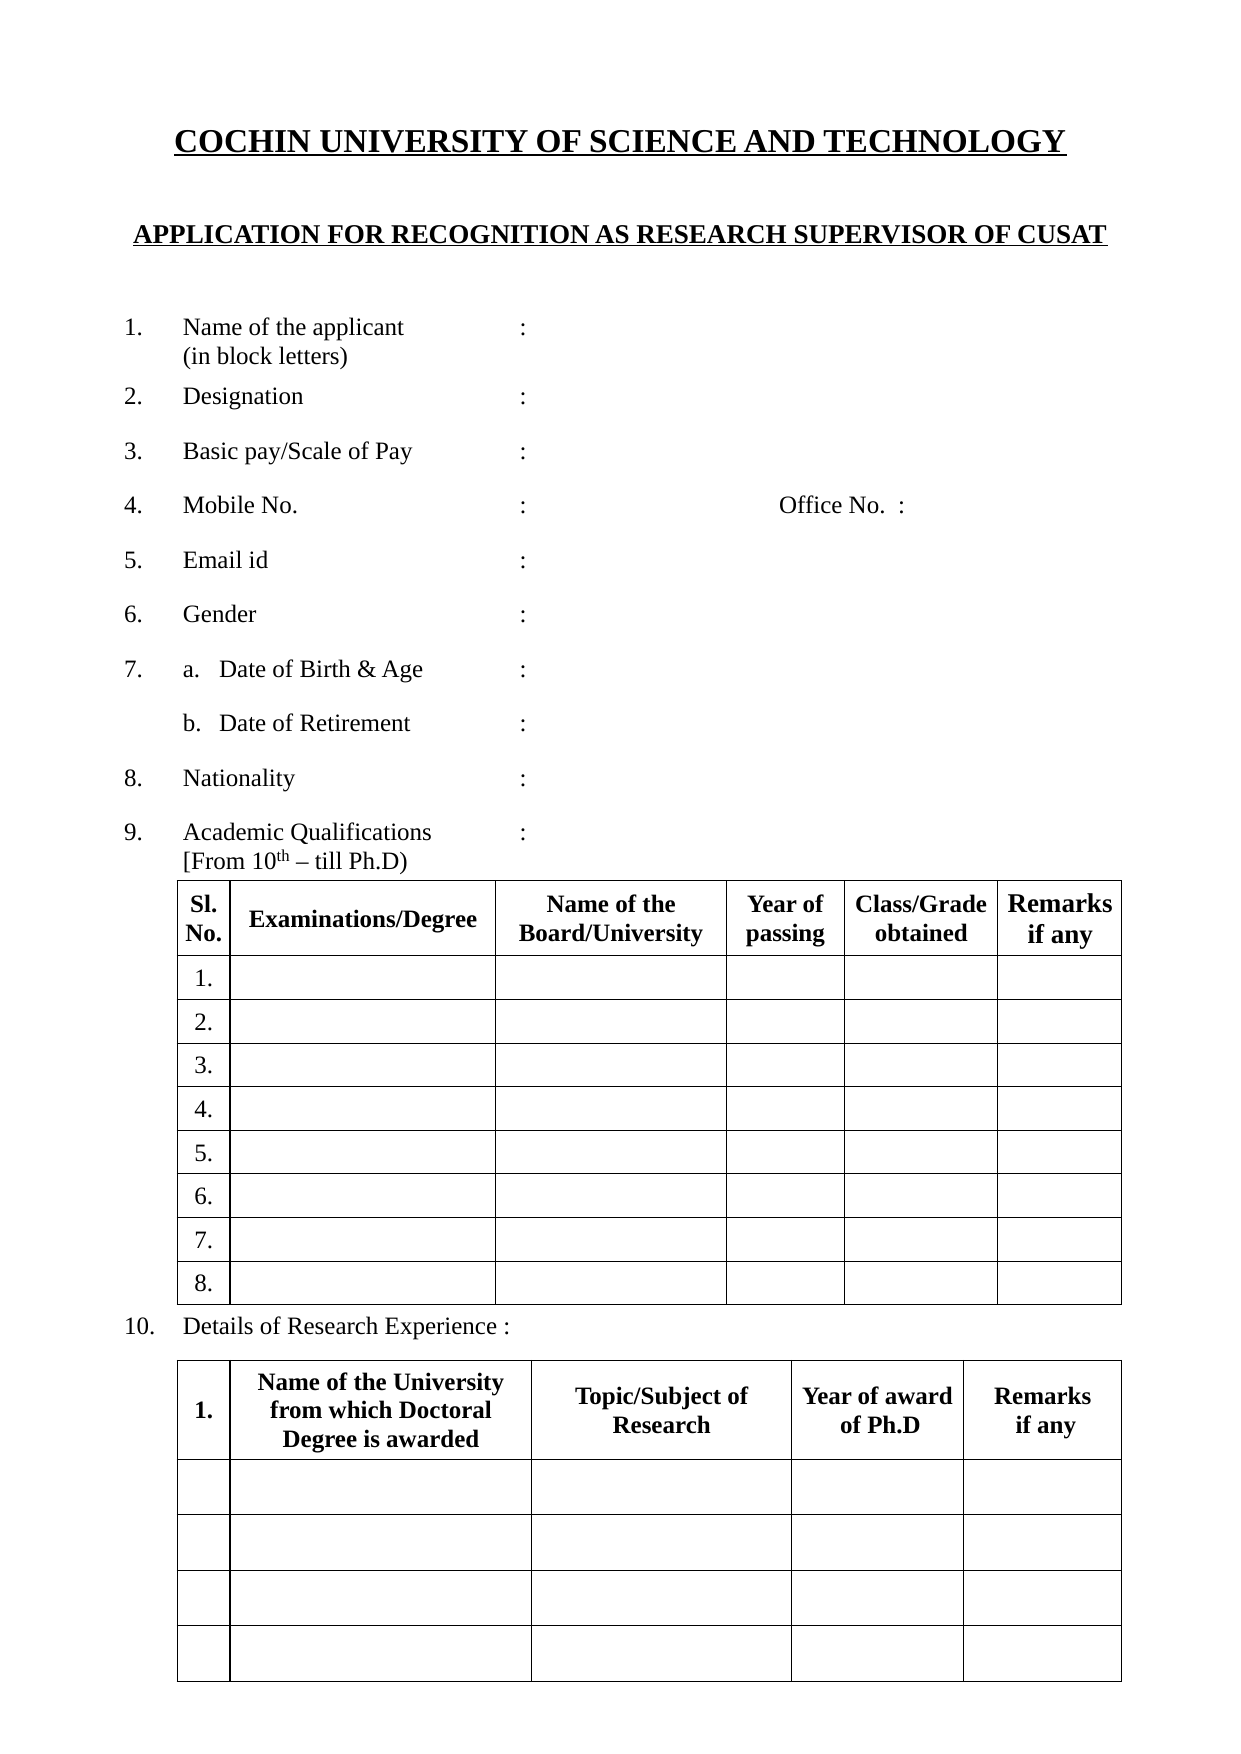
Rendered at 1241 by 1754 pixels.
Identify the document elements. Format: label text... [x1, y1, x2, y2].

table_cell [231, 1626, 531, 1681]
table_cell [845, 1044, 997, 1086]
table_cell [727, 1131, 844, 1173]
table_cell [231, 1571, 531, 1625]
table_cell [231, 1262, 495, 1304]
table_cell [998, 1000, 1121, 1042]
table_cell [118, 955, 177, 999]
table_cell [231, 1131, 495, 1173]
table_cell [538, 430, 1122, 484]
table_cell : [514, 376, 538, 430]
table_cell [118, 1570, 177, 1625]
table_cell 2. [118, 376, 177, 430]
table_header 7. [118, 648, 177, 702]
table_cell [231, 1174, 495, 1217]
table_cell [496, 1262, 726, 1304]
table_cell Year of award of Ph.D [792, 1361, 963, 1458]
table_cell [998, 1174, 1121, 1217]
table_cell [496, 1000, 726, 1042]
table_cell [538, 757, 1122, 811]
table_cell [538, 594, 1122, 648]
table_cell [727, 1044, 844, 1086]
table_header a. [177, 648, 213, 702]
table_cell [845, 956, 997, 999]
table_cell Office No. [773, 485, 892, 539]
table_cell [998, 956, 1121, 999]
table_cell [118, 1086, 177, 1130]
table_cell [231, 1044, 495, 1086]
table_cell [532, 1571, 791, 1625]
table_cell [118, 1625, 177, 1681]
table_header Class/Grade obtained [845, 881, 997, 955]
table_cell 5. [178, 1131, 229, 1173]
table_cell Basic pay/Scale of Pay [177, 430, 513, 484]
table_header Year of passing [727, 881, 844, 955]
table_cell [496, 1044, 726, 1086]
table_cell [727, 1174, 844, 1217]
table_cell : [514, 430, 538, 484]
table_cell [538, 811, 1122, 880]
table_cell : [514, 811, 538, 880]
table_cell 7. [178, 1218, 229, 1261]
table_cell [231, 956, 495, 999]
table_cell [964, 1626, 1121, 1681]
table_cell [118, 703, 177, 757]
table_cell [845, 1218, 997, 1261]
table_cell 6. [178, 1174, 229, 1217]
table_cell [727, 1262, 844, 1304]
table_cell [231, 1000, 495, 1042]
table_header Details of Research Experience : [177, 1305, 1122, 1360]
table_cell 1. [178, 956, 229, 999]
table_cell [178, 1460, 229, 1514]
table_cell b. [177, 703, 213, 757]
table_cell [727, 956, 844, 999]
table_cell 5. [118, 539, 177, 593]
table_cell [118, 1261, 177, 1304]
table_cell : [514, 485, 538, 539]
table_cell Nationality [177, 757, 513, 811]
table_cell Remarks if any [964, 1361, 1121, 1458]
table_cell : [892, 485, 909, 539]
table_cell [118, 1459, 177, 1514]
table_header : [514, 307, 538, 376]
table_cell Email id [177, 539, 513, 593]
table_cell [727, 1000, 844, 1042]
table_cell [178, 1571, 229, 1625]
table_cell [231, 1087, 495, 1130]
table_cell [231, 1460, 531, 1514]
table_cell [231, 1218, 495, 1261]
table_cell [118, 1043, 177, 1086]
table_cell [727, 1087, 844, 1130]
table_header Name of the Board/University [496, 881, 726, 955]
table_header Date of Birth & Age [213, 648, 513, 702]
table_cell [538, 376, 1122, 430]
table_cell : [514, 594, 538, 648]
table_cell [118, 1130, 177, 1173]
table_cell [231, 1515, 531, 1569]
table_cell 1. [178, 1361, 229, 1458]
table_cell [496, 1218, 726, 1261]
table_header 10. [118, 1305, 177, 1360]
table_cell [845, 1174, 997, 1217]
subtitle COCHIN UNIVERSITY OF SCIENCE AND TECHNOLOGY [118, 121, 1122, 159]
table_cell 6. [118, 594, 177, 648]
table_header [118, 880, 177, 955]
table_cell 4. [178, 1087, 229, 1130]
table_header [538, 648, 1122, 702]
table_cell [118, 1217, 177, 1261]
table_cell [727, 1218, 844, 1261]
table_cell : [514, 757, 538, 811]
table_cell [496, 1131, 726, 1173]
table_cell Gender [177, 594, 513, 648]
table_cell [964, 1515, 1121, 1569]
table_cell 8. [178, 1262, 229, 1304]
table_cell [845, 1262, 997, 1304]
table_cell Date of Retirement [213, 703, 513, 757]
table_cell [538, 539, 1122, 593]
table_cell [532, 1626, 791, 1681]
table_cell [118, 1360, 177, 1458]
table_cell Mobile No. [177, 485, 513, 539]
table_cell [538, 485, 773, 539]
table_header Remarks if any [998, 881, 1121, 955]
table_cell 2. [178, 1000, 229, 1042]
table_cell [998, 1087, 1121, 1130]
table_cell Academic Qualifications [From 10th – till Ph.D) [177, 811, 513, 880]
table_cell [845, 1087, 997, 1130]
table_cell [998, 1218, 1121, 1261]
table_header Sl. No. [178, 881, 229, 955]
table_header 1. [118, 307, 177, 376]
table_header : [514, 648, 538, 702]
table_cell [496, 1087, 726, 1130]
table_cell [792, 1571, 963, 1625]
table_cell [998, 1262, 1121, 1304]
table_cell [532, 1515, 791, 1569]
table_cell 3. [178, 1044, 229, 1086]
table_cell 9. [118, 811, 177, 880]
table_header Examinations/Degree [231, 881, 495, 955]
table_cell [178, 1515, 229, 1569]
table_cell [118, 999, 177, 1042]
table_cell [998, 1044, 1121, 1086]
table_cell [538, 703, 1122, 757]
table_cell [909, 485, 1122, 539]
table_cell [964, 1460, 1121, 1514]
table_cell [964, 1571, 1121, 1625]
table_cell [792, 1460, 963, 1514]
table_cell [845, 1131, 997, 1173]
text APPLICATION FOR RECOGNITION AS RESEARCH SUPERVISOR OF CUSAT [118, 218, 1122, 249]
table_cell 4. [118, 485, 177, 539]
table_header Name of the applicant (in block letters) [177, 307, 513, 376]
table_cell [792, 1515, 963, 1569]
table_cell [998, 1131, 1121, 1173]
table_header [538, 307, 1122, 376]
table_cell 3. [118, 430, 177, 484]
table_cell [496, 1174, 726, 1217]
table_cell [496, 956, 726, 999]
table_cell [118, 1173, 177, 1217]
table_cell : [514, 539, 538, 593]
table_cell : [514, 703, 538, 757]
table_cell [532, 1460, 791, 1514]
table_cell Name of the University from which Doctoral Degree is awarded [231, 1361, 531, 1458]
table_cell Designation [177, 376, 513, 430]
table_cell [845, 1000, 997, 1042]
table_cell [118, 1514, 177, 1569]
table_cell Topic/Subject of Research [532, 1361, 791, 1458]
table_cell [178, 1626, 229, 1681]
table_cell [792, 1626, 963, 1681]
table_cell 8. [118, 757, 177, 811]
